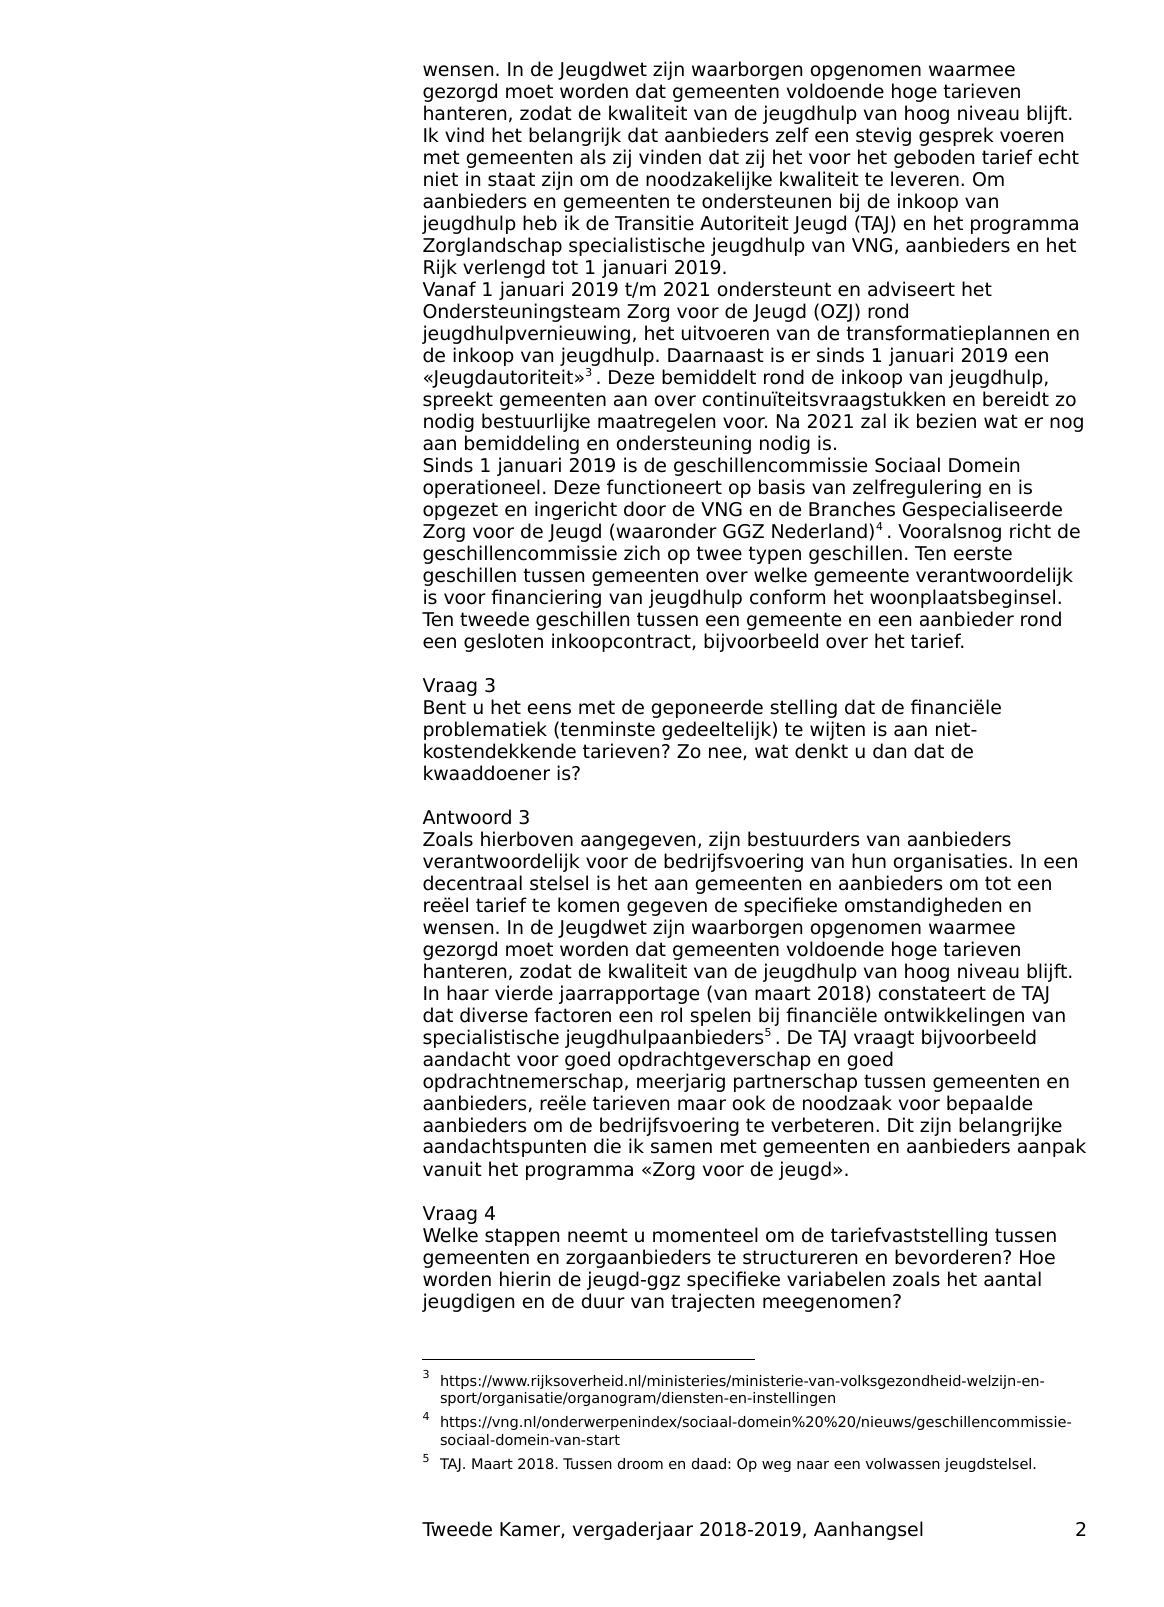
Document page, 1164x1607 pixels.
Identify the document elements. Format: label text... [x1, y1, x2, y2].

text wensen. In de Jeugdwet zijn waarborgen opgenomen waarmee gezorgd moet worden dat gemeenten voldoende hoge tarieven hanteren, zodat de kwaliteit van de jeugdhulp van hoog niveau blijft. [422, 59, 1087, 125]
text In haar vierde jaarrapportage (van maart 2018) constateert de TAJ dat diverse factoren een rol spelen bij financiële ontwikkelingen van specialistische jeugdhulpaanbieders. De TAJ vraagt bijvoorbeeld aandacht voor goed opdrachtgeverschap en goed opdrachtnemerschap, meerjarig partnerschap tussen gemeenten en aanbieders, reële tarieven maar ook de noodzaak voor bepaalde aanbieders om de bedrijfsvoering te verbeteren. Dit zijn belangrijke aandachtspunten die ik samen met gemeenten en aanbieders aanpak vanuit het programma «Zorg voor de jeugd». [422, 983, 1087, 1180]
text Vraag 3 [422, 675, 1087, 697]
text Antwoord 3 [422, 807, 1087, 829]
text TAJ. Maart 2018. Tussen droom en daad: Op weg naar een volwassen jeugdstelsel. [422, 1452, 1087, 1474]
text Bent u het eens met de geponeerde stelling dat de financiële problematiek (tenminste gedeeltelijk) te wijten is aan niet-kostendekkende tarieven? Zo nee, wat denkt u dan dat de kwaaddoener is? [422, 697, 1087, 784]
text Zoals hierboven aangegeven, zijn bestuurders van aanbieders verantwoordelijk voor de bedrijfsvoering van hun organisaties. In een decentraal stelsel is het aan gemeenten en aanbieders om tot een reëel tarief te komen gegeven de specifieke omstandigheden en wensen. In de Jeugdwet zijn waarborgen opgenomen waarmee gezorgd moet worden dat gemeenten voldoende hoge tarieven hanteren, zodat de kwaliteit van de jeugdhulp van hoog niveau blijft. [422, 829, 1087, 983]
text Vraag 4 [422, 1203, 1087, 1224]
text https://vng.nl/onderwerpenindex/sociaal-domein%20%20/nieuws/geschillencommissie-sociaal-domein-van-start [422, 1410, 1087, 1449]
text Welke stappen neemt u momenteel om de tariefvaststelling tussen gemeenten en zorgaanbieders te structureren en bevorderen? Hoe worden hierin de jeugd-ggz specifieke variabelen zoals het aantal jeugdigen en de duur van trajecten meegenomen? [422, 1224, 1087, 1312]
text Vanaf 1 januari 2019 t/m 2021 ondersteunt en adviseert het Ondersteuningsteam Zorg voor de Jeugd (OZJ) rond jeugdhulpvernieuwing, het uitvoeren van de transformatieplannen en de inkoop van jeugdhulp. Daarnaast is er sinds 1 januari 2019 een «Jeugdautoriteit». Deze bemiddelt rond de inkoop van jeugdhulp, spreekt gemeenten aan over continuïteitsvraagstukken en bereidt zo nodig bestuurlijke maatregelen voor. Na 2021 zal ik bezien wat er nog aan bemiddeling en ondersteuning nodig is. [422, 279, 1087, 455]
text https://www.rijksoverheid.nl/ministeries/ministerie-van-volksgezondheid-welzijn-en-sport/organisatie/organogram/diensten-en-instellingen [422, 1368, 1087, 1407]
text Ik vind het belangrijk dat aanbieders zelf een stevig gesprek voeren met gemeenten als zij vinden dat zij het voor het geboden tarief echt niet in staat zijn om de noodzakelijke kwaliteit te leveren. Om aanbieders en gemeenten te ondersteunen bij de inkoop van jeugdhulp heb ik de Transitie Autoriteit Jeugd (TAJ) en het programma Zorglandschap specialistische jeugdhulp van VNG, aanbieders en het Rijk verlengd tot 1 januari 2019. [422, 125, 1087, 279]
text Sinds 1 januari 2019 is de geschillencommissie Sociaal Domein operationeel. Deze functioneert op basis van zelfregulering en is opgezet en ingericht door de VNG en de Branches Gespecialiseerde Zorg voor de Jeugd (waaronder GGZ Nederland). Vooralsnog richt de geschillencommissie zich op twee typen geschillen. Ten eerste geschillen tussen gemeenten over welke gemeente verantwoordelijk is voor financiering van jeugdhulp conform het woonplaatsbeginsel. Ten tweede geschillen tussen een gemeente en een aanbieder rond een gesloten inkoopcontract, bijvoorbeeld over het tarief. [422, 455, 1087, 652]
